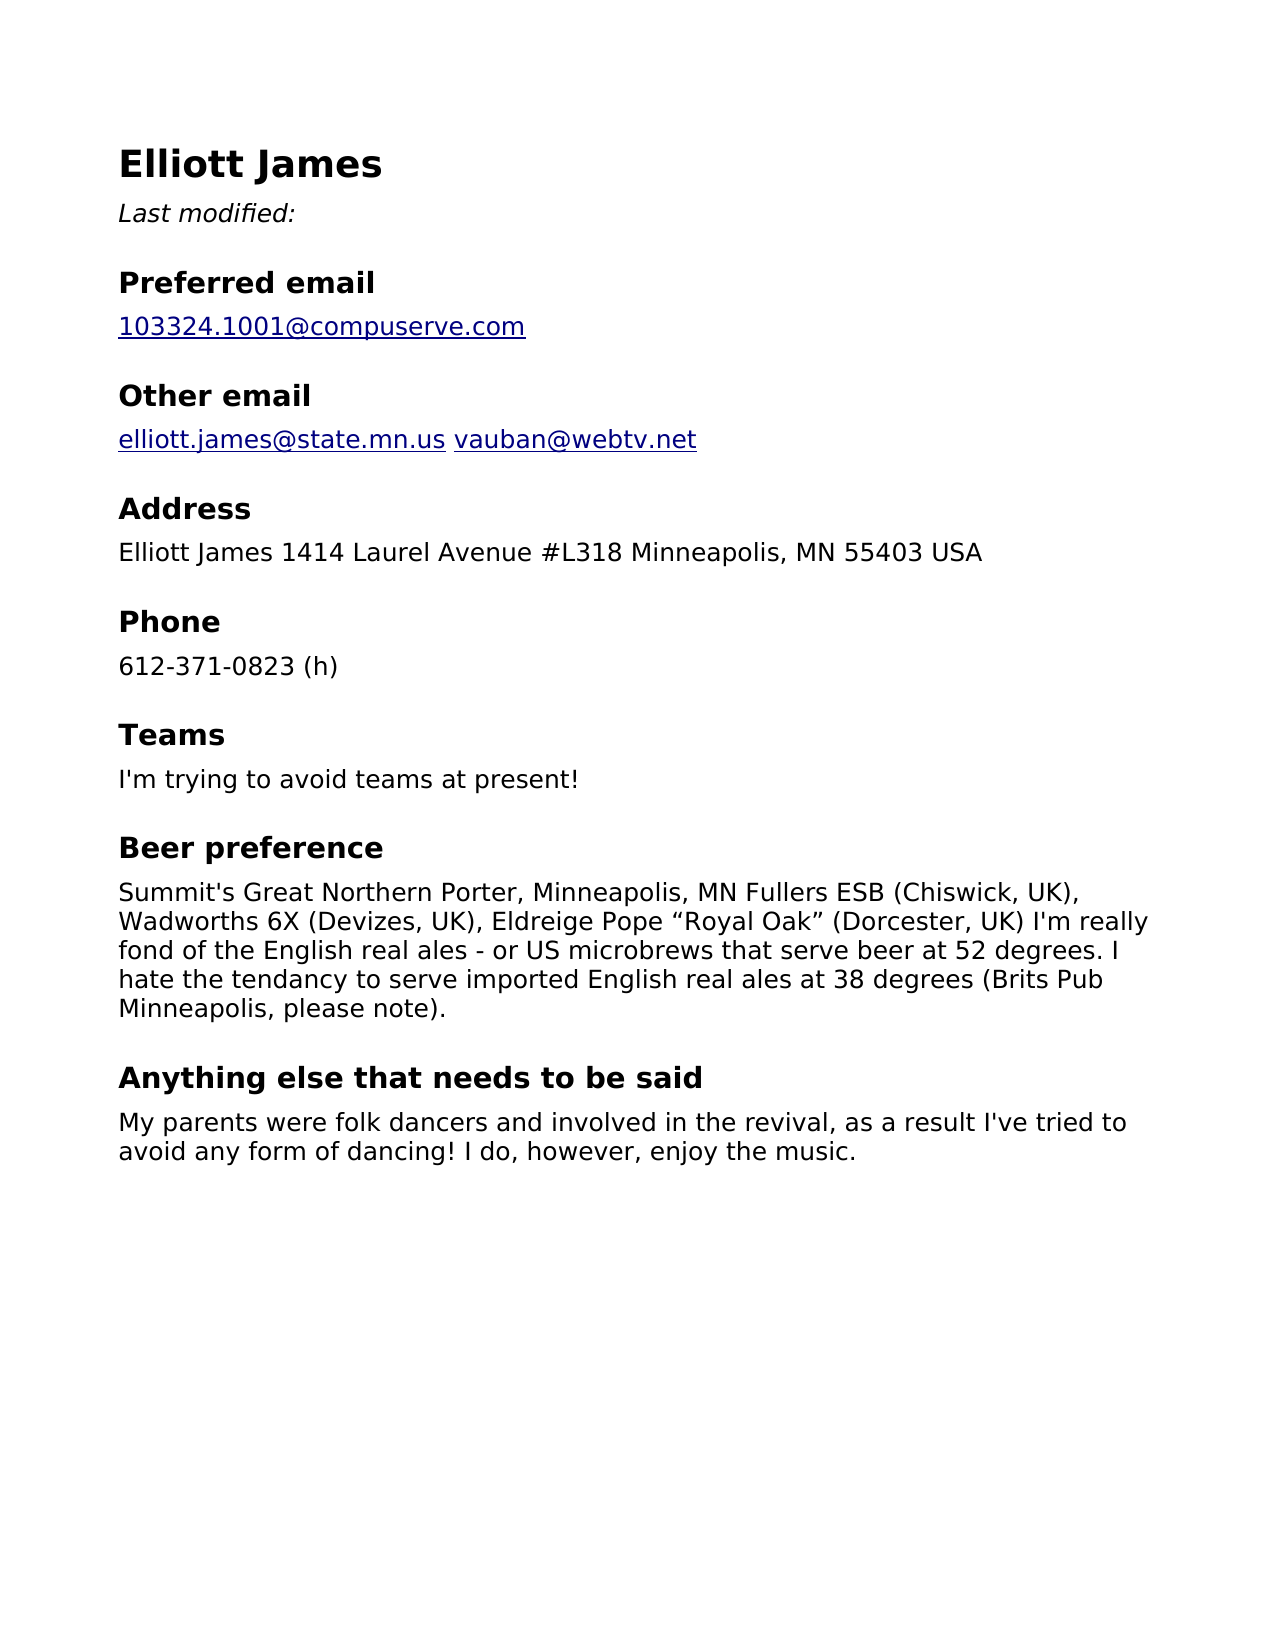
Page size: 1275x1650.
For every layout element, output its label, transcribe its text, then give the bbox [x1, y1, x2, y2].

subtitle Beer preference [118, 832, 1157, 866]
subtitle Phone [118, 605, 1157, 639]
subtitle Anything else that needs to be said [118, 1061, 1157, 1095]
text Elliott James 1414 Laurel Avenue #L318 Minneapolis, MN 55403 USA [118, 539, 1157, 568]
text 612-371-0823 (h) [118, 652, 1157, 681]
subtitle Address [118, 492, 1157, 526]
text Last modified: [118, 199, 1157, 228]
text Summit's Great Northern Porter, Minneapolis, MN Fullers ESB (Chiswick, UK), Wadworths 6X (Devizes, UK), Eldreige Pope “Royal Oak” (Dorcester, UK) I'm really fond of the English real ales - or US microbrews that serve beer at 52 degrees. I hate the tendancy to serve imported English real ales at 38 degrees (Brits Pub Minneapolis, please note). [118, 878, 1157, 1024]
subtitle Teams [118, 718, 1157, 752]
subtitle Elliott James [118, 143, 1157, 187]
text 103324.1001@compuserve.com [118, 312, 1157, 342]
text elliott.james@state.mn.us vauban@webtv.net [118, 426, 1157, 455]
subtitle Other email [118, 379, 1157, 413]
text I'm trying to avoid teams at present! [118, 765, 1157, 794]
text My parents were folk dancers and involved in the revival, as a result I've tried to avoid any form of dancing! I do, however, enjoy the music. [118, 1108, 1157, 1166]
subtitle Preferred email [118, 266, 1157, 300]
